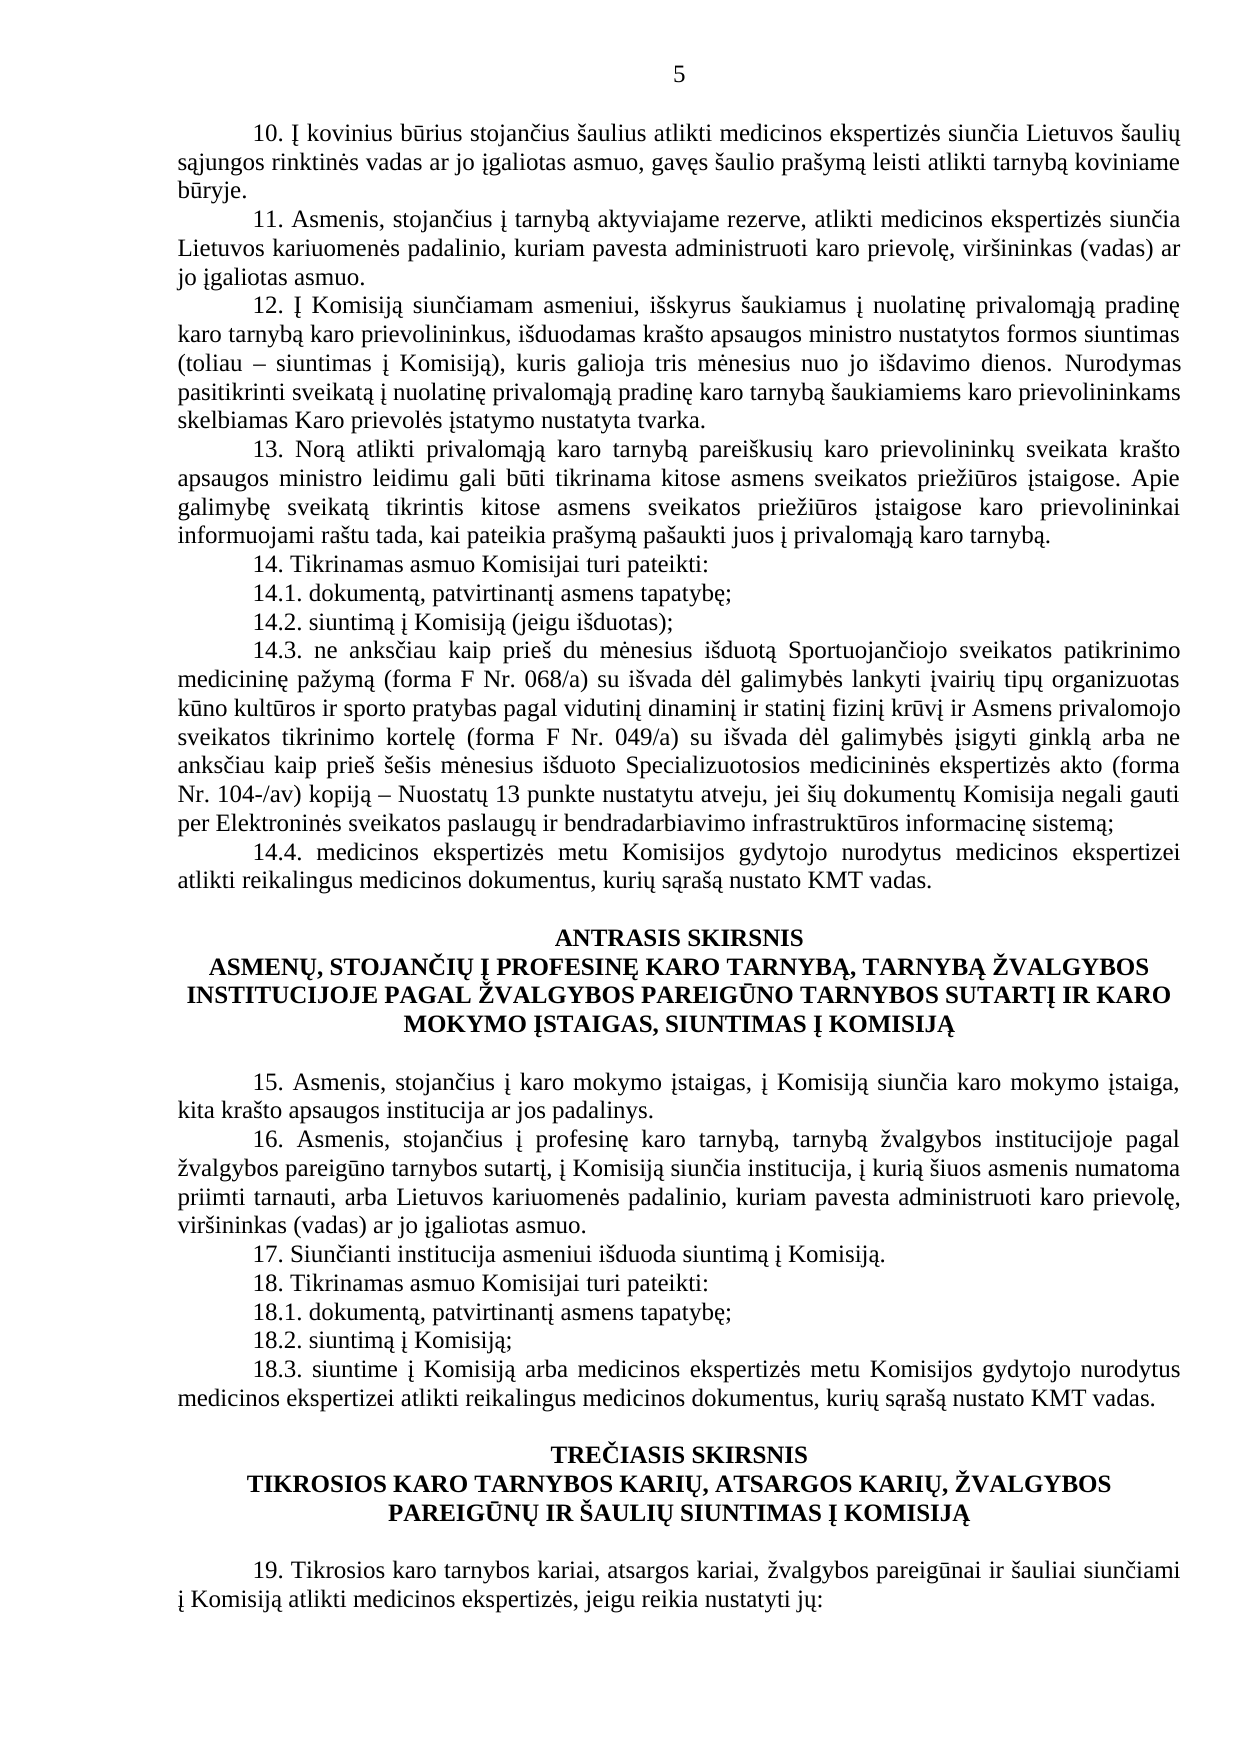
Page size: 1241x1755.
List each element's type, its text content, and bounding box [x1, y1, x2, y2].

text 11. Asmenis, stojančius į tarnybą aktyviajame rezerve, atlikti medicinos ekspertizės siunčia Lietuvos kariuomenės padalinio, kuriam pavesta administruoti karo prievolę, viršininkas (vadas) ar jo įgaliotas asmuo. [177, 204, 1181, 291]
text 14.1. dokumentą, patvirtinantį asmens tapatybę; [177, 578, 1181, 607]
text 10. Į kovinius būrius stojančius šaulius atlikti medicinos ekspertizės siunčia Lietuvos šaulių sąjungos rinktinės vadas ar jo įgaliotas asmuo, gavęs šaulio prašymą leisti atlikti tarnybą koviniame būryje. [177, 118, 1181, 204]
text 12. Į Komisiją siunčiamam asmeniui, išskyrus šaukiamus į nuolatinę privalomąją pradinę karo tarnybą karo prievolininkus, išduodamas krašto apsaugos ministro nustatytos formos siuntimas (toliau – siuntimas į Komisiją), kuris galioja tris mėnesius nuo jo išdavimo dienos. Nurodymas pasitikrinti sveikatą į nuolatinę privalomąją pradinę karo tarnybą šaukiamiems karo prievolininkams skelbiamas Karo prievolės įstatymo nustatyta tvarka. [177, 291, 1181, 434]
text 17. Siunčianti institucija asmeniui išduoda siuntimą į Komisiją. [177, 1239, 1181, 1268]
text 14.3. ne anksčiau kaip prieš du mėnesius išduotą Sportuojančiojo sveikatos patikrinimo medicininę pažymą (forma F Nr. 068/a) su išvada dėl galimybės lankyti įvairių tipų organizuotas kūno kultūros ir sporto pratybas pagal vidutinį dinaminį ir statinį fizinį krūvį ir Asmens privalomojo sveikatos tikrinimo kortelę (forma F Nr. 049/a) su išvada dėl galimybės įsigyti ginklą arba ne anksčiau kaip prieš šešis mėnesius išduoto Specializuotosios medicininės ekspertizės akto (forma Nr. 104-/av) kopiją – Nuostatų 13 punkte nustatytu atveju, jei šių dokumentų Komisija negali gauti per Elektroninės sveikatos paslaugų ir bendradarbiavimo infrastruktūros informacinę sistemą; [177, 636, 1181, 837]
text 18.2. siuntimą į Komisiją; [177, 1326, 1181, 1354]
text TIKROSIOS KARO TARNYBOS KARIŲ, ATSARGOS KARIŲ, ŽVALGYBOS PAREIGŪNŲ IR ŠAULIŲ SIUNTIMAS Į KOMISIJĄ [177, 1469, 1181, 1527]
text TREČIASIS SKIRSNIS [177, 1441, 1181, 1469]
text 14.4. medicinos ekspertizės metu Komisijos gydytojo nurodytus medicinos ekspertizei atlikti reikalingus medicinos dokumentus, kurių sąrašą nustato KMT vadas. [177, 837, 1181, 894]
text 18.1. dokumentą, patvirtinantį asmens tapatybę; [177, 1297, 1181, 1326]
text ASMENŲ, STOJANČIŲ Į PROFESINĘ KARO TARNYBĄ, TARNYBĄ ŽVALGYBOS INSTITUCIJOJE PAGAL ŽVALGYBOS PAREIGŪNO TARNYBOS SUTARTĮ IR KARO MOKYMO ĮSTAIGAS, SIUNTIMAS Į KOMISIJĄ [177, 952, 1181, 1038]
text ANTRASIS SKIRSNIS [177, 923, 1181, 952]
text 15. Asmenis, stojančius į karo mokymo įstaigas, į Komisiją siunčia karo mokymo įstaiga, kita krašto apsaugos institucija ar jos padalinys. [177, 1067, 1181, 1124]
text 18. Tikrinamas asmuo Komisijai turi pateikti: [177, 1268, 1181, 1297]
text 14. Tikrinamas asmuo Komisijai turi pateikti: [177, 549, 1181, 578]
text 18.3. siuntime į Komisiją arba medicinos ekspertizės metu Komisijos gydytojo nurodytus medicinos ekspertizei atlikti reikalingus medicinos dokumentus, kurių sąrašą nustato KMT vadas. [177, 1354, 1181, 1412]
text 19. Tikrosios karo tarnybos kariai, atsargos kariai, žvalgybos pareigūnai ir šauliai siunčiami į Komisiją atlikti medicinos ekspertizės, jeigu reikia nustatyti jų: [177, 1556, 1181, 1613]
text 14.2. siuntimą į Komisiją (jeigu išduotas); [177, 607, 1181, 636]
text 13. Norą atlikti privalomąją karo tarnybą pareiškusių karo prievolininkų sveikata krašto apsaugos ministro leidimu gali būti tikrinama kitose asmens sveikatos priežiūros įstaigose. Apie galimybę sveikatą tikrintis kitose asmens sveikatos priežiūros įstaigose karo prievolininkai informuojami raštu tada, kai pateikia prašymą pašaukti juos į privalomąją karo tarnybą. [177, 434, 1181, 549]
text 16. Asmenis, stojančius į profesinę karo tarnybą, tarnybą žvalgybos institucijoje pagal žvalgybos pareigūno tarnybos sutartį, į Komisiją siunčia institucija, į kurią šiuos asmenis numatoma priimti tarnauti, arba Lietuvos kariuomenės padalinio, kuriam pavesta administruoti karo prievolę, viršininkas (vadas) ar jo įgaliotas asmuo. [177, 1124, 1181, 1239]
